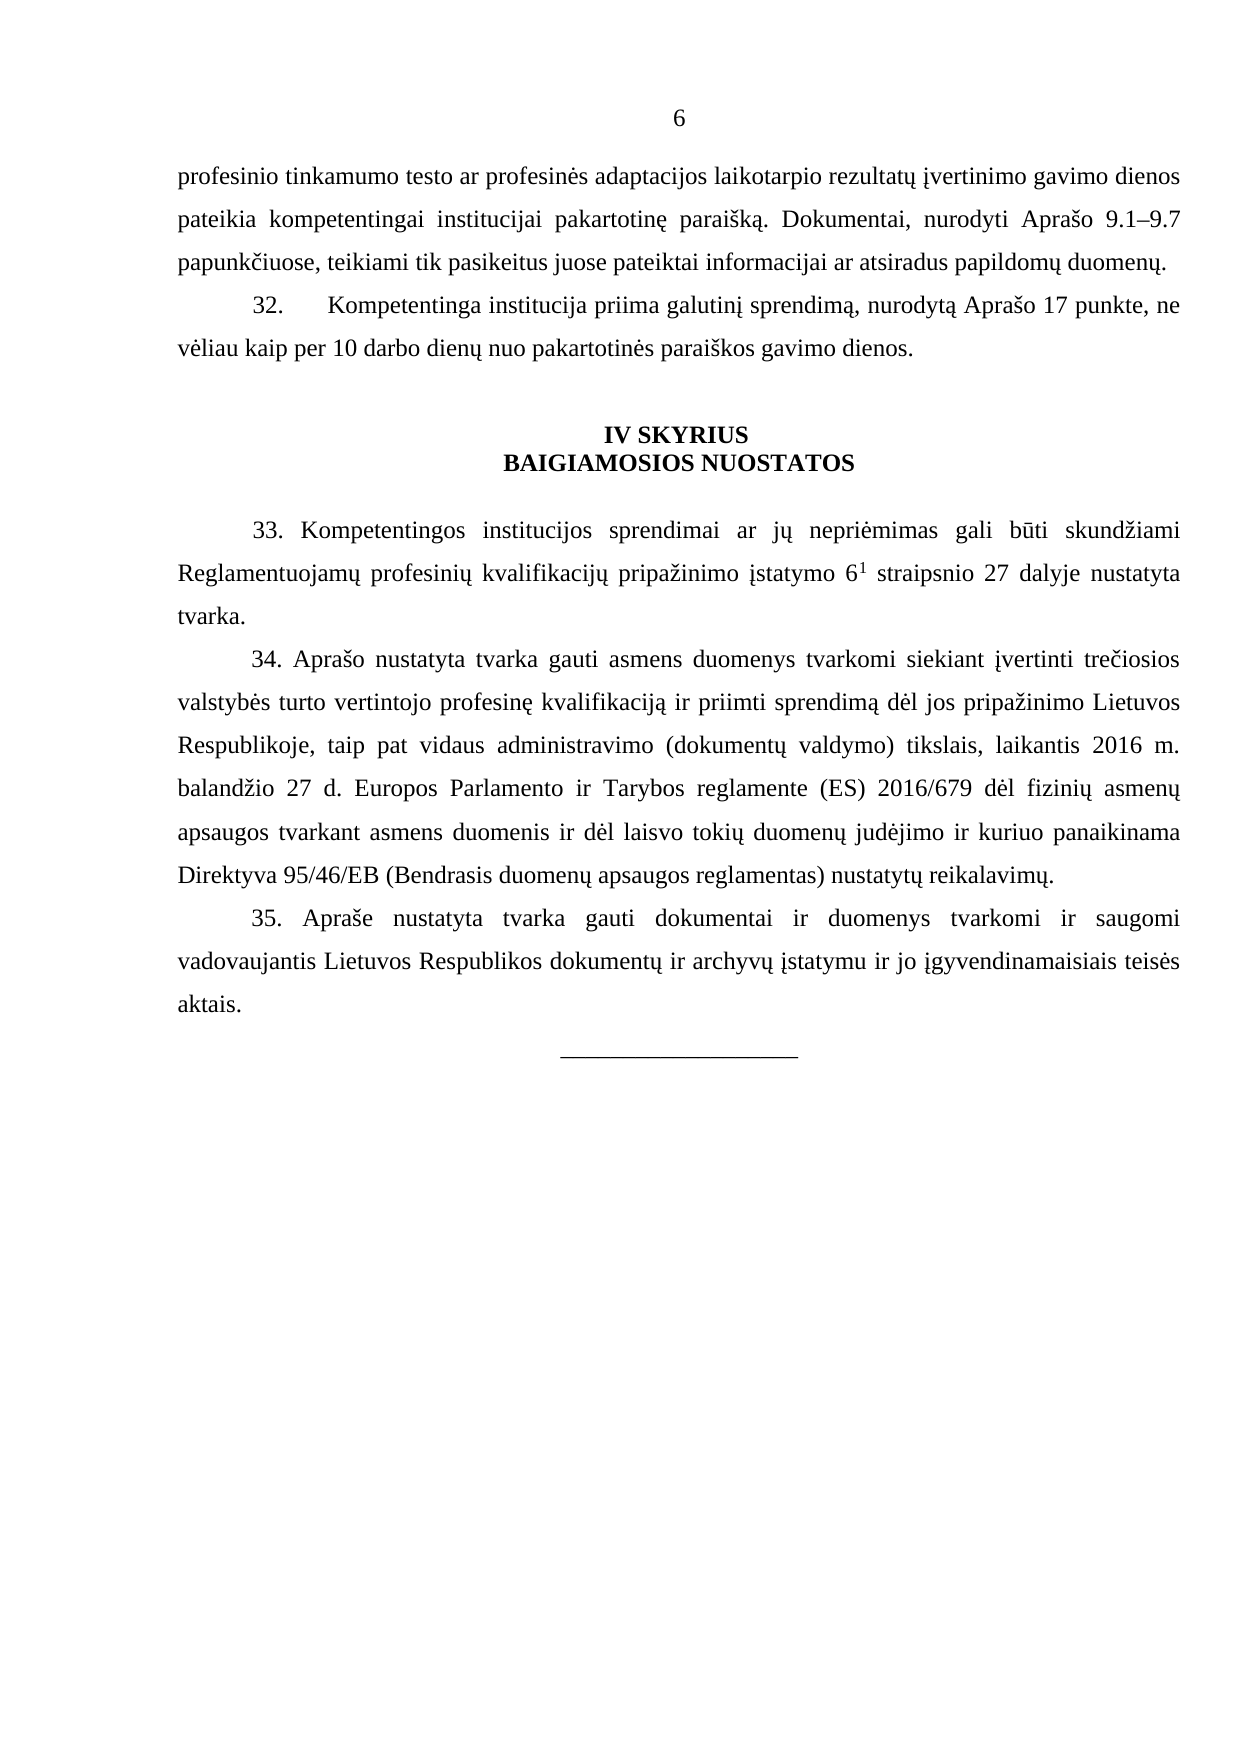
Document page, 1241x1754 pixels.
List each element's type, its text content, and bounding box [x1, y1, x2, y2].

text 33. Kompetentingos institucijos sprendimai ar jų nepriėmimas gali būti skundžiami Reglamentuojamų profesinių kvalifikacijų pripažinimo įstatymo 61 straipsnio 27 dalyje nustatyta tvarka. [177, 515, 1181, 630]
text 35. Apraše nustatyta tvarka gauti dokumentai ir duomenys tvarkomi ir saugomi vadovaujantis Lietuvos Respublikos dokumentų ir archyvų įstatymu ir jo įgyvendinamaisiais teisės aktais. [177, 903, 1181, 1018]
text ___________________ [177, 1032, 1181, 1061]
text BAIGIAMOSIOS NUOSTATOS [177, 448, 1181, 477]
text profesinio tinkamumo testo ar profesinės adaptacijos laikotarpio rezultatų įvertinimo gavimo dienos pateikia kompetentingai institucijai pakartotinę paraišką. Dokumentai, nurodyti Aprašo 9.1–9.7 papunkčiuose, teikiami tik pasikeitus juose pateiktai informacijai ar atsiradus papildomų duomenų. [177, 161, 1181, 276]
text IV SKYRIUS [177, 420, 1181, 448]
text 34. Aprašo nustatyta tvarka gauti asmens duomenys tvarkomi siekiant įvertinti trečiosios valstybės turto vertintojo profesinę kvalifikaciją ir priimti sprendimą dėl jos pripažinimo Lietuvos Respublikoje, taip pat vidaus administravimo (dokumentų valdymo) tikslais, laikantis 2016 m. balandžio 27 d. Europos Parlamento ir Tarybos reglamente (ES) 2016/679 dėl fizinių asmenų apsaugos tvarkant asmens duomenis ir dėl laisvo tokių duomenų judėjimo ir kuriuo panaikinama Direktyva 95/46/EB (Bendrasis duomenų apsaugos reglamentas) nustatytų reikalavimų. [177, 644, 1181, 888]
text 32. Kompetentinga institucija priima galutinį sprendimą, nurodytą Aprašo 17 punkte, ne vėliau kaip per 10 darbo dienų nuo pakartotinės paraiškos gavimo dienos. [177, 290, 1181, 362]
